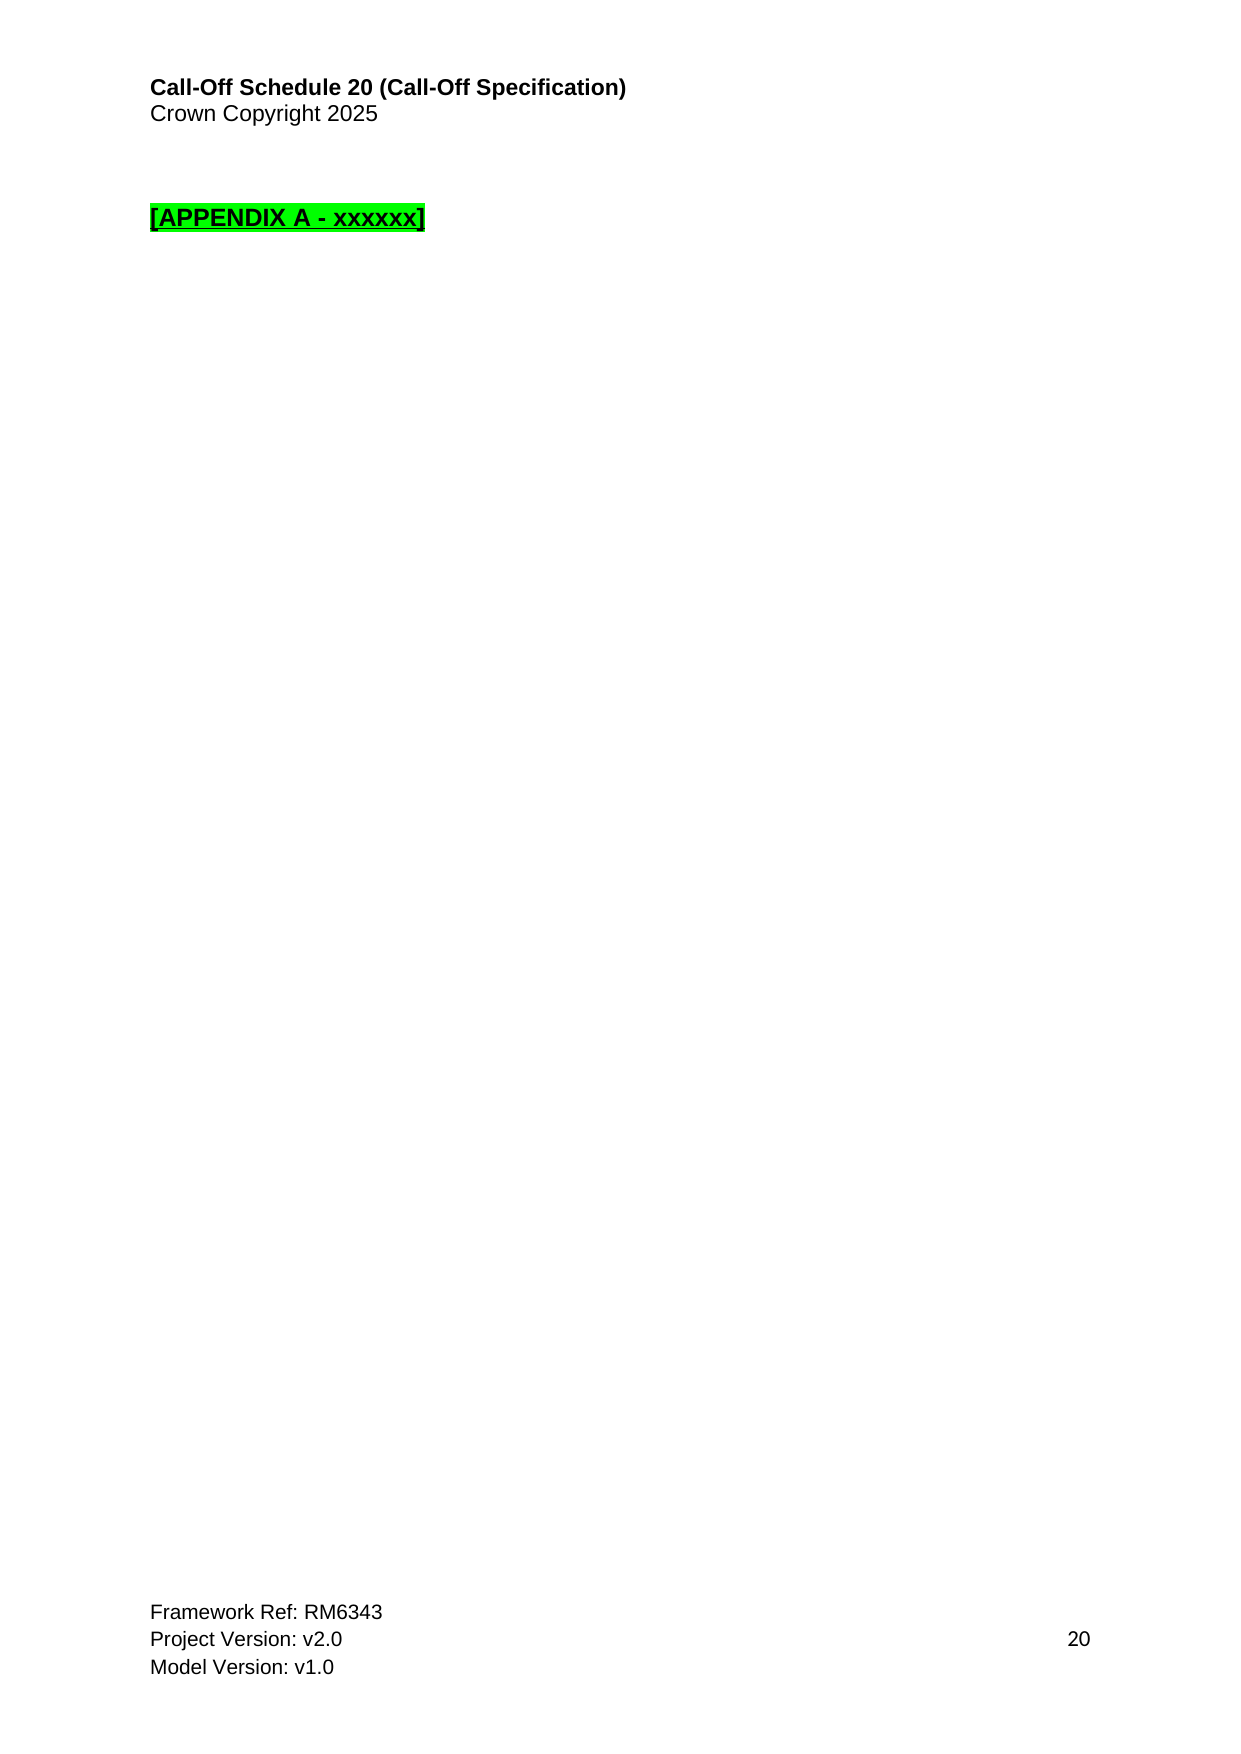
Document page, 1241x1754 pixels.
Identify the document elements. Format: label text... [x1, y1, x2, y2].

subtitle [APPENDIX A - xxxxxx] [150, 203, 1090, 232]
